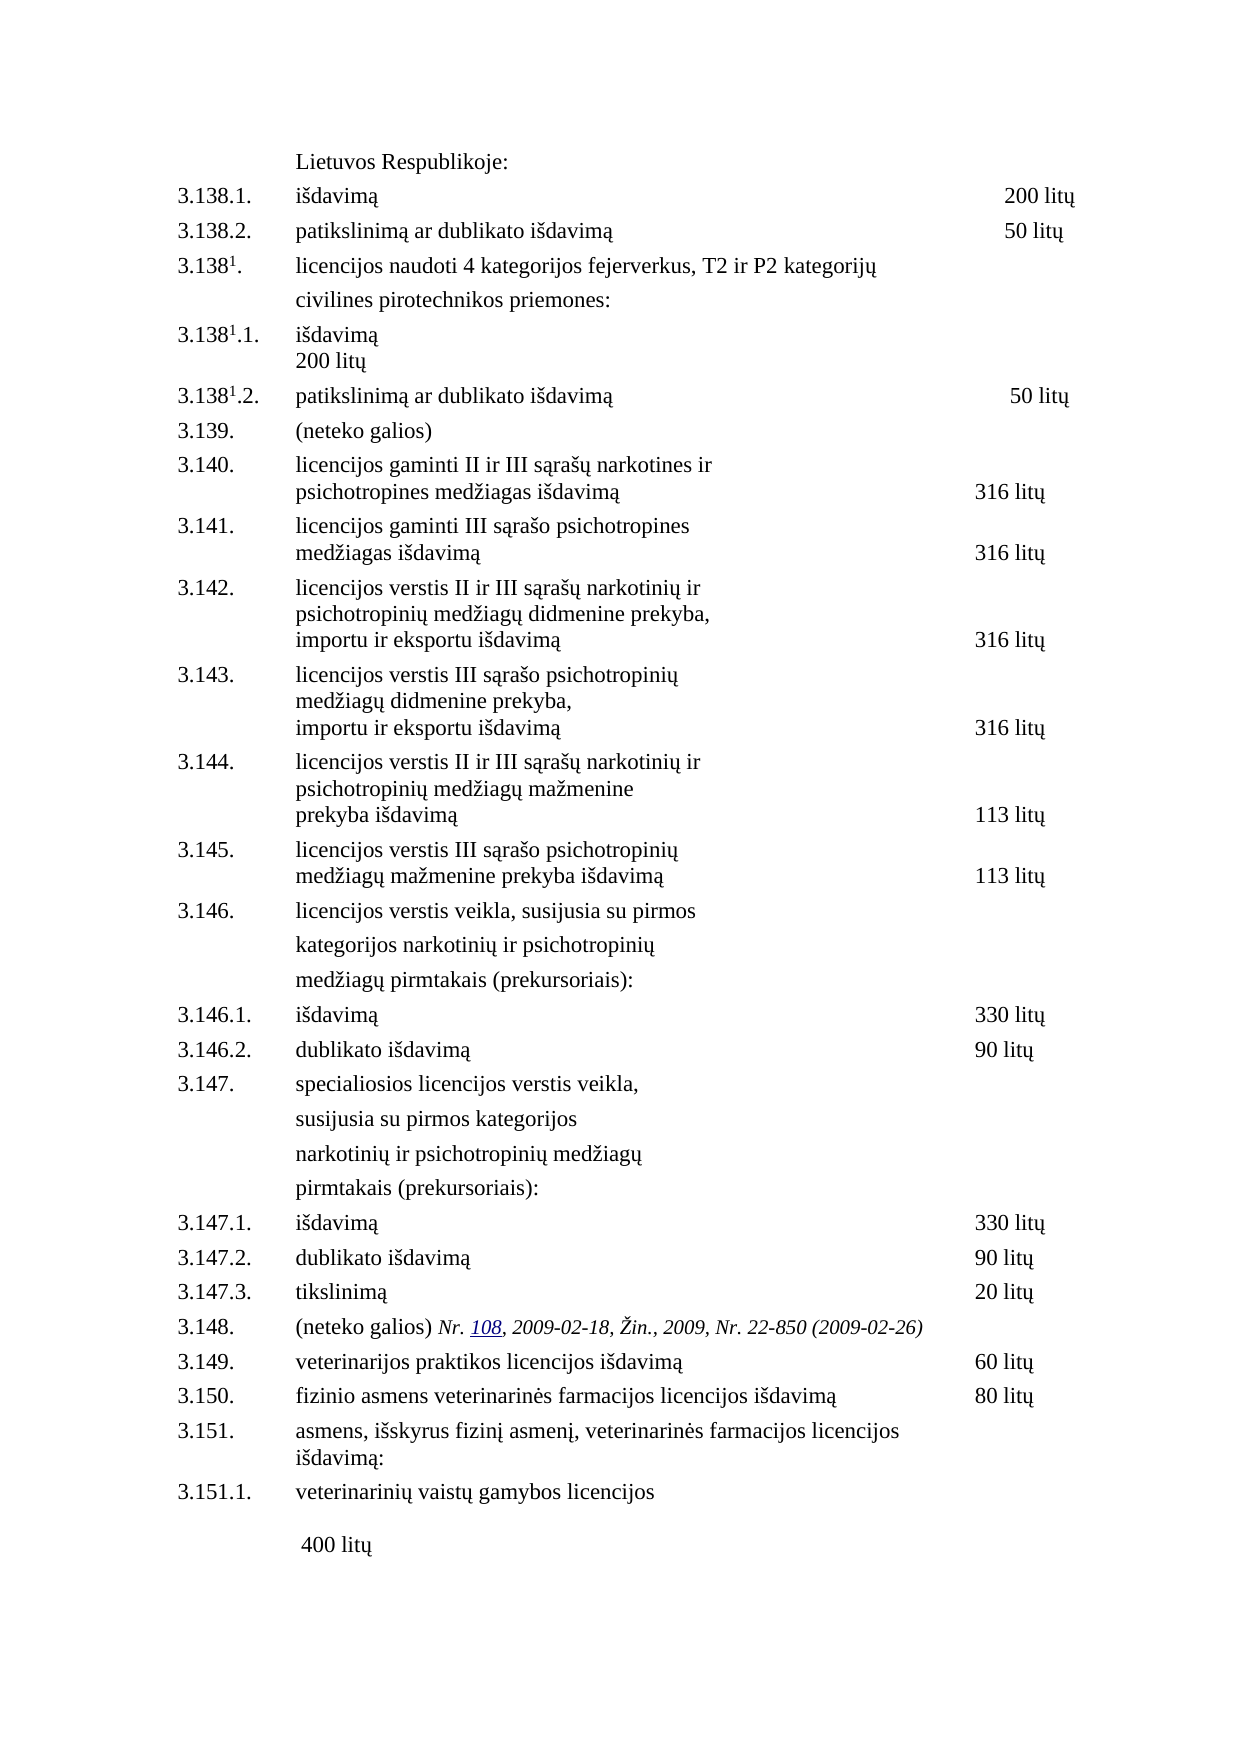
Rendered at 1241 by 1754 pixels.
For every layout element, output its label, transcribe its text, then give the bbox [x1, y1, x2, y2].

text Lietuvos Respublikoje: [177, 148, 974, 174]
text 3.146.2. dublikato išdavimą 90 litų [177, 1036, 1122, 1062]
text 3.1381.1. išdavimą 200 litų [177, 321, 915, 374]
text 3.140. licencijos gaminti II ir III sąrašų narkotines ir psichotropines medžiagas išdavimą 316 litų [177, 452, 1122, 504]
text 3.138.2. patikslinimą ar dublikato išdavimą 50 litų [177, 217, 1122, 243]
text 3.149. veterinarijos praktikos licencijos išdavimą 60 litų [177, 1348, 1122, 1374]
text 3.147.2. dublikato išdavimą 90 litų [177, 1244, 1122, 1270]
text 3.147.3. tikslinimą 20 litų [177, 1278, 1122, 1305]
text kategorijos narkotinių ir psichotropinių [177, 932, 1122, 958]
text 3.139. (neteko galios) [177, 417, 1122, 443]
text 3.144. licencijos verstis II ir III sąrašų narkotinių ir psichotropinių medžiagų mažmenine prekyba išdavimą 113 litų [177, 748, 1122, 827]
text 3.148. (neteko galios) Nr. 108, 2009-02-18, Žin., 2009, Nr. 22-850 (2009-02-26) [177, 1313, 1122, 1339]
text 3.146. licencijos verstis veikla, susijusia su pirmos [177, 897, 1122, 923]
text 3.150. fizinio asmens veterinarinės farmacijos licencijos išdavimą 80 litų [177, 1382, 1122, 1409]
text 3.147.1. išdavimą 330 litų [177, 1209, 1122, 1235]
text 3.145. licencijos verstis III sąrašo psichotropinių medžiagų mažmenine prekyba išdavimą 113 litų [177, 836, 1122, 888]
text 3.141. licencijos gaminti III sąrašo psichotropines medžiagas išdavimą 316 litų [177, 513, 1122, 565]
text medžiagų pirmtakais (prekursoriais): [177, 966, 1122, 993]
text 3.1381. licencijos naudoti 4 kategorijos fejerverkus, T2 ir P2 kategorijų [177, 252, 915, 278]
text civilines pirotechnikos priemones: [177, 286, 915, 313]
text 3.151.1. veterinarinių vaistų gamybos licencijos 400 litų [177, 1478, 930, 1557]
text 3.151. asmens, išskyrus fizinį asmenį, veterinarinės farmacijos licencijos išdavimą: [177, 1417, 930, 1470]
text 3.146.1. išdavimą 330 litų [177, 1001, 1122, 1027]
text 3.138.1. išdavimą 200 litų [177, 182, 1137, 209]
text narkotinių ir psichotropinių medžiagų [177, 1140, 1122, 1166]
text pirmtakais (prekursoriais): [177, 1174, 1122, 1201]
text 3.143. licencijos verstis III sąrašo psichotropinių medžiagų didmenine prekyba, importu ir eksportu išdavimą 316 litų [177, 661, 1122, 740]
text 3.142. licencijos verstis II ir III sąrašų narkotinių ir psichotropinių medžiagų didmenine prekyba, importu ir eksportu išdavimą 316 litų [177, 574, 1122, 653]
text 3.1381.2. patikslinimą ar dublikato išdavimą 50 litų [177, 382, 1122, 408]
text susijusia su pirmos kategorijos [177, 1105, 1122, 1131]
text 3.147. specialiosios licencijos verstis veikla, [177, 1070, 1122, 1097]
